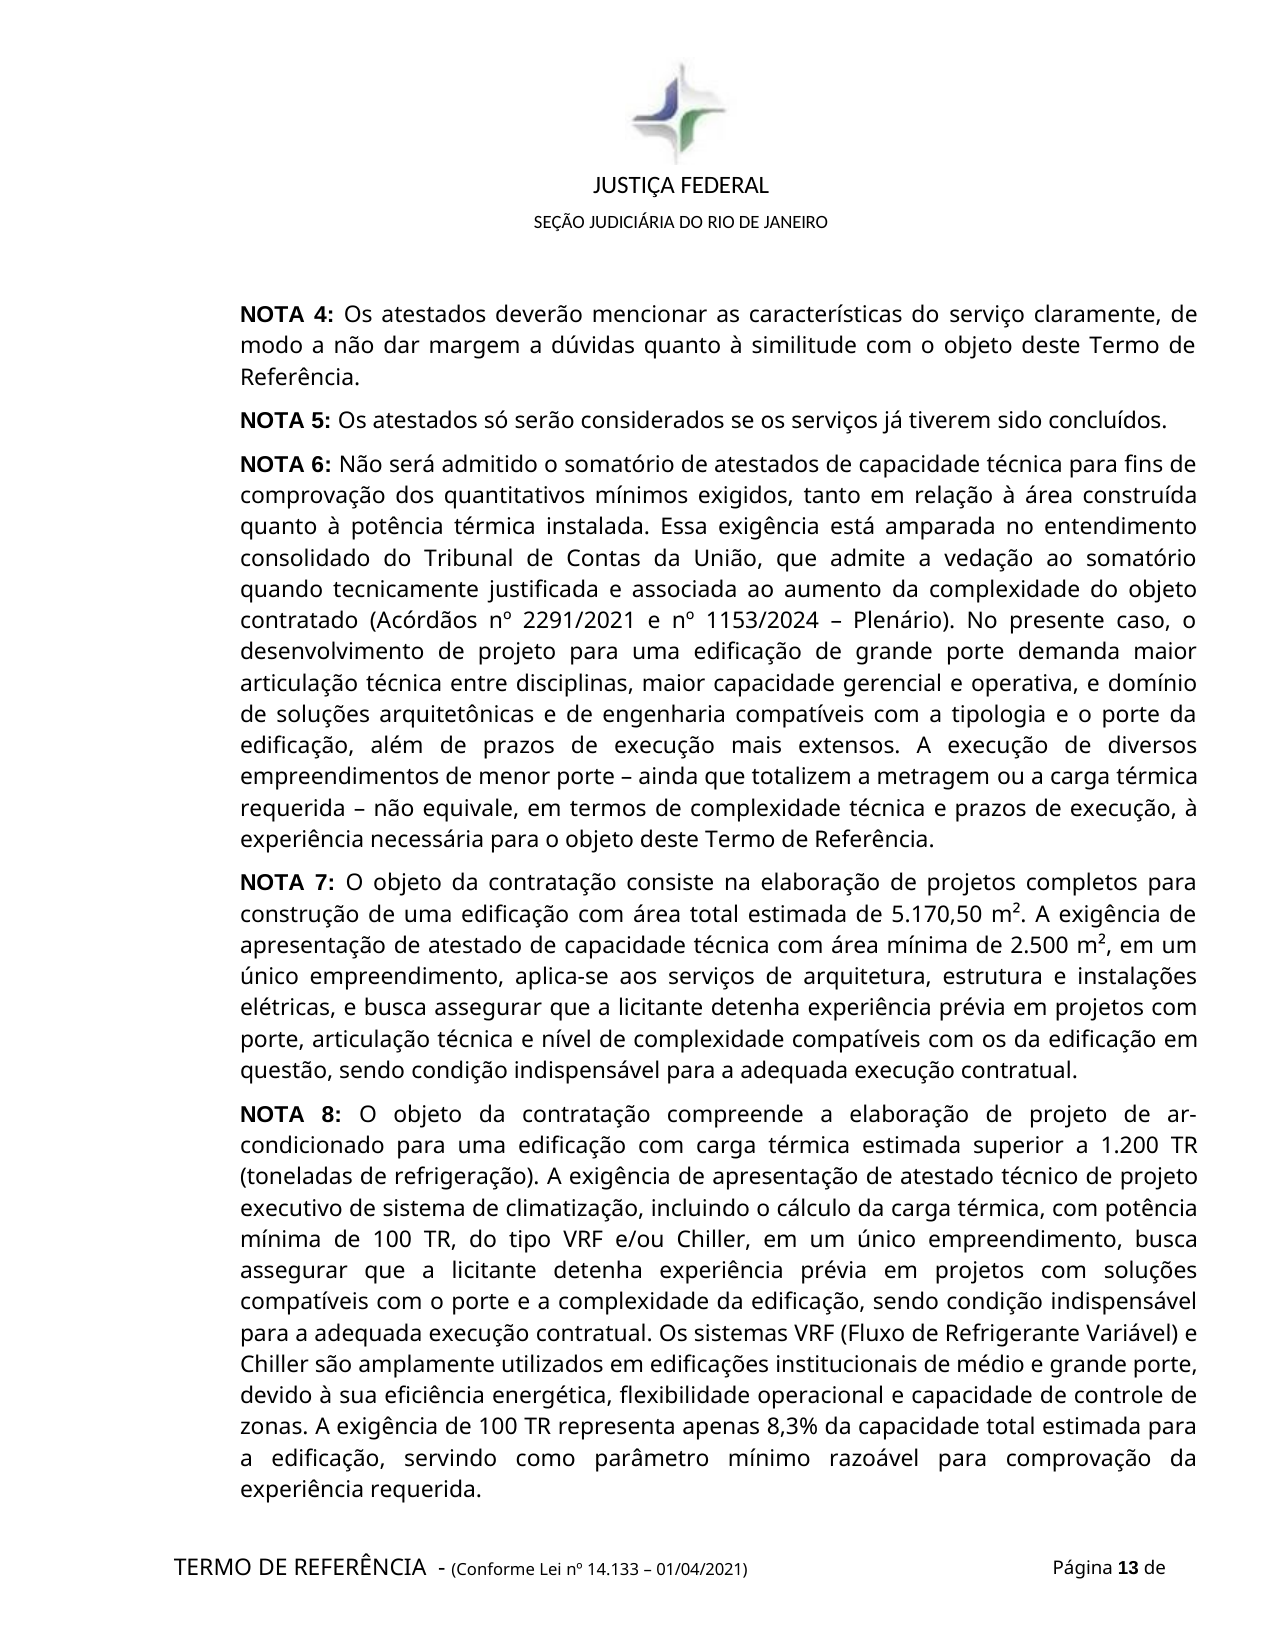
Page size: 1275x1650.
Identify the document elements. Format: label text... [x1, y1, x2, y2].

text NOTA 5: Os atestados só serão considerados se os serviços já tiverem sido concluídos. [240, 404, 1201, 435]
text NOTA 6: Não será admitido o somatório de atestados de capacidade técnica para fins de comprovação dos quantitativos mínimos exigidos, tanto em relação à área construída quanto à potência térmica instalada. Essa exigência está amparada no entendimento consolidado do Tribunal de Contas da União, que admite a vedação ao somatório quando tecnicamente justificada e associada ao aumento da complexidade do objeto contratado (Acórdãos nº 2291/2021 e nº 1153/2024 – Plenário). No presente caso, o desenvolvimento de projeto para uma edificação de grande porte demanda maior articulação técnica entre disciplinas, maior capacidade gerencial e operativa, e domínio de soluções arquitetônicas e de engenharia compatíveis com a tipologia e o porte da edificação, além de prazos de execução mais extensos. A execução de diversos empreendimentos de menor porte – ainda que totalizem a metragem ou a carga térmica requerida – não equivale, em termos de complexidade técnica e prazos de execução, à experiência necessária para o objeto deste Termo de Referência. [240, 448, 1198, 854]
text NOTA 7: O objeto da contratação consiste na elaboração de projetos completos para construção de uma edificação com área total estimada de 5.170,50 m². A exigência de apresentação de atestado de capacidade técnica com área mínima de 2.500 m², em um único empreendimento, aplica-se aos serviços de arquitetura, estrutura e instalações elétricas, e busca assegurar que a licitante detenha experiência prévia em projetos com porte, articulação técnica e nível de complexidade compatíveis com os da edificação em questão, sendo condição indispensável para a adequada execução contratual. [240, 866, 1198, 1085]
text NOTA 4: Os atestados deverão mencionar as características do serviço claramente, de modo a não dar margem a dúvidas quanto à similitude com o objeto deste Termo de Referência. [240, 298, 1198, 392]
text NOTA 8: O objeto da contratação compreende a elaboração de projeto de ar-condicionado para uma edificação com carga térmica estimada superior a 1.200 TR (toneladas de refrigeração). A exigência de apresentação de atestado técnico de projeto executivo de sistema de climatização, incluindo o cálculo da carga térmica, com potência mínima de 100 TR, do tipo VRF e/ou Chiller, em um único empreendimento, busca assegurar que a licitante detenha experiência prévia em projetos com soluções compatíveis com o porte e a complexidade da edificação, sendo condição indispensável para a adequada execução contratual. Os sistemas VRF (Fluxo de Refrigerante Variável) e Chiller são amplamente utilizados em edificações institucionais de médio e grande porte, devido à sua eficiência energética, flexibilidade operacional e capacidade de controle de zonas. A exigência de 100 TR representa apenas 8,3% da capacidade total estimada para a edificação, servindo como parâmetro mínimo razoável para comprovação da experiência requerida. [240, 1098, 1198, 1504]
